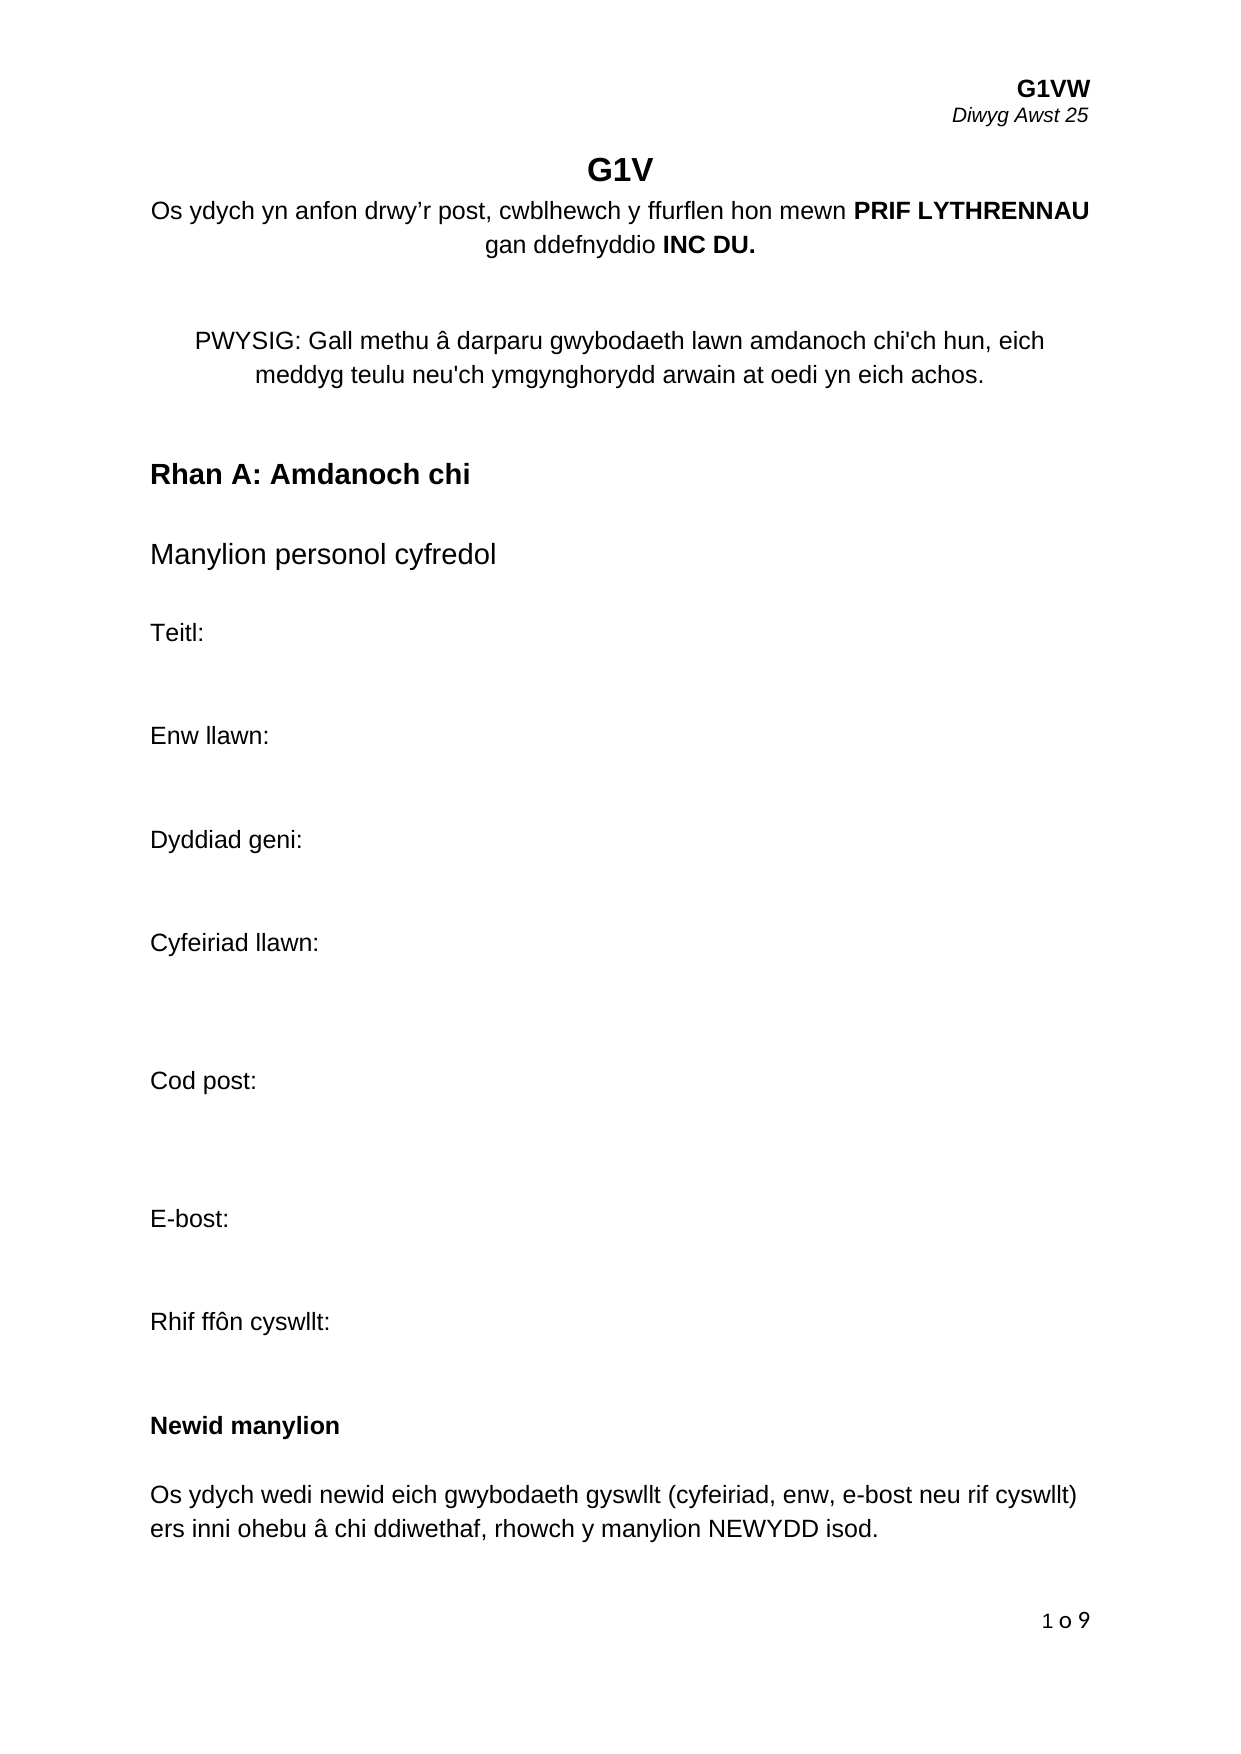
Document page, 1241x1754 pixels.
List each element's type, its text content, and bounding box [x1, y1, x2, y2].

text PWYSIG: Gall methu â darparu gwybodaeth lawn amdanoch chi'ch hun, eich meddyg teulu neu'ch ymgynghorydd arwain at oedi yn eich achos. [150, 306, 1090, 389]
text Rhif ffôn cyswllt: [150, 1307, 1090, 1336]
text E-bost: [150, 1169, 1090, 1233]
text Os ydych wedi newid eich gwybodaeth gyswllt (cyfeiriad, enw, e-bost neu rif cyswllt) ers inni ohebu â chi ddiwethaf, rhowch y manylion NEWYDD isod. [150, 1480, 1090, 1543]
text Rhan A: Amdanoch chi [150, 457, 1090, 490]
text Enw llawn: [150, 721, 1090, 750]
text Newid manylion [150, 1411, 1090, 1439]
text Teitl: [150, 618, 1090, 646]
text G1V [150, 150, 1090, 188]
text Cod post: [150, 1066, 1090, 1095]
text Cyfeiriad llawn: [150, 928, 1090, 957]
text Os ydych yn anfon drwy’r post, cwblhewch y ffurflen hon mewn PRIF LYTHRENNAU gan ddefnyddio INC DU. [150, 196, 1090, 259]
text Manylion personol cyfredol [150, 537, 1090, 571]
text Dyddiad geni: [150, 824, 1090, 853]
